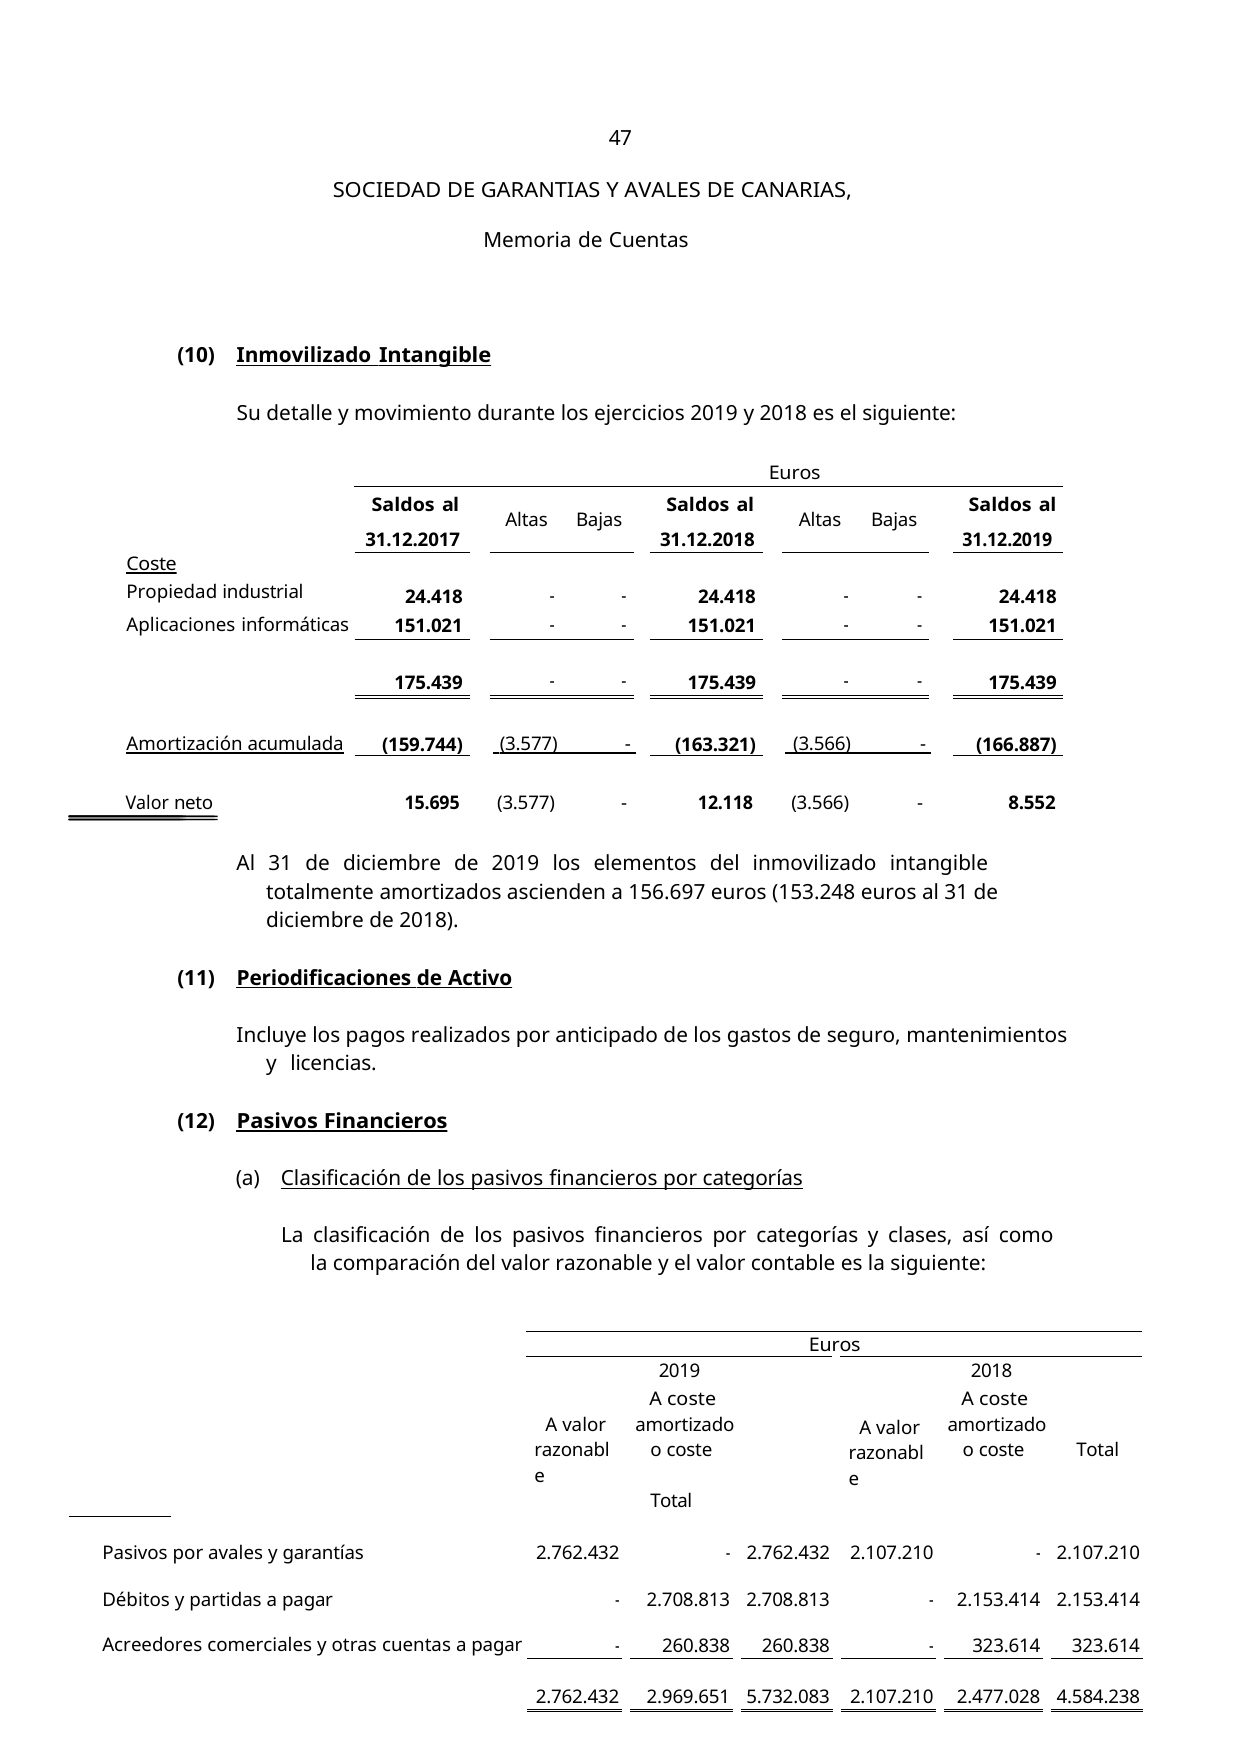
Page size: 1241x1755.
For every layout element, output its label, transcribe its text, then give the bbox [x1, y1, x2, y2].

table_cell [470, 609, 489, 639]
table_cell 2.477.028 [944, 1659, 1043, 1709]
table_cell 2.708.813 [630, 1576, 733, 1621]
table_cell [833, 1621, 841, 1658]
table_header 2.762.432 [741, 1543, 833, 1576]
list Clasificación de los pasivos financieros por categorías [236, 1163, 1170, 1192]
table_cell [97, 1658, 527, 1709]
table_cell [833, 1576, 841, 1621]
table_cell Débitos y partidas a pagar [97, 1576, 527, 1621]
table_cell - - [782, 609, 929, 639]
table_cell 2.708.813 [741, 1576, 833, 1621]
table_header 2.107.210 [1051, 1543, 1142, 1576]
text A valor razonable [848, 1414, 928, 1491]
text La clasificación de los pasivos financieros por categorías y clases, así como la comparación del valor razonable y el valor contable es la siguiente: [281, 1220, 1070, 1277]
table_cell 323.614 [944, 1621, 1043, 1658]
table_cell [1043, 1576, 1051, 1621]
table_header [763, 491, 782, 552]
table_cell [470, 639, 489, 694]
table_header Altas Bajas [782, 491, 929, 552]
table_cell [936, 1576, 944, 1621]
table_cell [936, 1658, 944, 1709]
table_cell - [841, 1576, 936, 1621]
table_cell 151.021 [355, 609, 470, 639]
table_header [634, 491, 650, 552]
table_cell [733, 1658, 741, 1709]
table_cell [622, 1576, 630, 1621]
table_cell [622, 1658, 630, 1709]
table_header [929, 491, 953, 552]
table_cell (159.744) [355, 699, 470, 755]
table_cell (166.887) [953, 699, 1063, 755]
table_cell 2.153.414 [1051, 1576, 1142, 1621]
table_cell [1043, 1621, 1051, 1658]
table_cell 151.021 [650, 609, 763, 639]
table_cell [929, 639, 953, 694]
table_cell [634, 609, 650, 639]
table_cell - - [490, 553, 634, 608]
table_cell [929, 552, 953, 608]
table_cell 2.153.414 [944, 1576, 1043, 1621]
table_header [121, 491, 354, 552]
table_header [936, 1543, 944, 1576]
table_header [733, 1543, 741, 1576]
table_cell - [527, 1576, 622, 1621]
table_header [833, 1543, 841, 1576]
text Euros [769, 459, 1170, 484]
table_cell 4.584.238 [1051, 1659, 1142, 1709]
table_cell (3.577) - [490, 699, 634, 755]
table_cell Coste Propiedad industrial [121, 552, 354, 608]
text A coste amortizado [635, 1385, 800, 1436]
table_cell 24.418 [355, 553, 470, 608]
table_header - [630, 1543, 733, 1576]
table_cell 24.418 [953, 553, 1063, 608]
text o coste Total [650, 1436, 807, 1513]
table_cell [121, 639, 354, 694]
list Inmovilizado Intangible [177, 341, 1170, 369]
table_cell 2.762.432 [527, 1659, 622, 1709]
table_cell [733, 1576, 741, 1621]
text Al 31 de diciembre de 2019 los elementos del inmovilizado intangible totalmente amortizados ascienden a 156.697 euros (153.248 euros al 31 de diciembre de 2018). [236, 848, 1070, 934]
table_cell - - [782, 553, 929, 608]
table_cell [763, 552, 782, 608]
table_cell Acreedores comerciales y otras cuentas a pagar [97, 1621, 527, 1658]
table_cell [634, 552, 650, 608]
table_cell 260.838 [630, 1621, 733, 1658]
table_cell 175.439 [355, 640, 470, 694]
table_header 2.107.210 [841, 1543, 936, 1576]
table_header 2.762.432 [527, 1543, 622, 1576]
table_cell 151.021 [953, 609, 1063, 639]
table_header [470, 491, 489, 552]
table_header Saldos al 31.12.2019 [953, 491, 1063, 552]
table_cell [634, 695, 650, 755]
text 2019 2018 [501, 1357, 1170, 1383]
table_header [622, 1543, 630, 1576]
table_cell - [527, 1621, 622, 1658]
table_cell - - [782, 640, 929, 694]
table_cell Amortización acumulada [121, 695, 354, 755]
table_header Pasivos por avales y garantías [97, 1543, 527, 1576]
table_cell 260.838 [741, 1621, 833, 1658]
table_cell 2.107.210 [841, 1659, 936, 1709]
table_cell [470, 695, 489, 755]
table_cell [833, 1658, 841, 1709]
table_cell [929, 609, 953, 639]
table_cell (3.566) - [782, 699, 929, 755]
table_header - [944, 1543, 1043, 1576]
table_cell [733, 1621, 741, 1658]
table_header [1043, 1543, 1051, 1576]
table_cell 24.418 [650, 553, 763, 608]
table_cell [929, 695, 953, 755]
table_header Altas Bajas [490, 491, 634, 552]
table_cell (163.321) [650, 699, 763, 755]
table_cell 2.969.651 [630, 1659, 733, 1709]
table_header Saldos al 31.12.2018 [650, 491, 763, 552]
table_cell 5.732.083 [741, 1659, 833, 1709]
table_cell - - [490, 640, 634, 694]
table_cell 175.439 [650, 640, 763, 694]
table_cell - [841, 1621, 936, 1658]
table_cell [763, 695, 782, 755]
table_cell [763, 639, 782, 694]
table_cell 175.439 [953, 640, 1063, 694]
table_cell [936, 1621, 944, 1658]
text A coste amortizado [947, 1385, 1112, 1436]
text Su detalle y movimiento durante los ejercicios 2019 y 2018 es el siguiente: [236, 398, 1170, 426]
table_cell - - [490, 609, 634, 639]
list Pasivos Financieros [177, 1106, 1170, 1134]
text A valor razonable [534, 1411, 614, 1488]
table_cell [763, 609, 782, 639]
text Incluye los pagos realizados por anticipado de los gastos de seguro, mantenimientos y licencias. [236, 1020, 1070, 1077]
table_cell 323.614 [1051, 1621, 1142, 1658]
list Periodificaciones de Activo [177, 963, 1170, 991]
table_header Saldos al 31.12.2017 [355, 491, 470, 552]
table_cell [622, 1621, 630, 1658]
table_cell [1043, 1658, 1051, 1709]
text Euros [499, 1305, 1170, 1357]
table_cell [470, 552, 489, 608]
table_cell [634, 639, 650, 694]
text o coste Total [962, 1436, 1170, 1462]
text Valor neto 15.695 (3.577) - 12.118 (3.566) - 8.552 [125, 789, 1170, 815]
table_cell Aplicaciones informáticas [121, 609, 354, 639]
